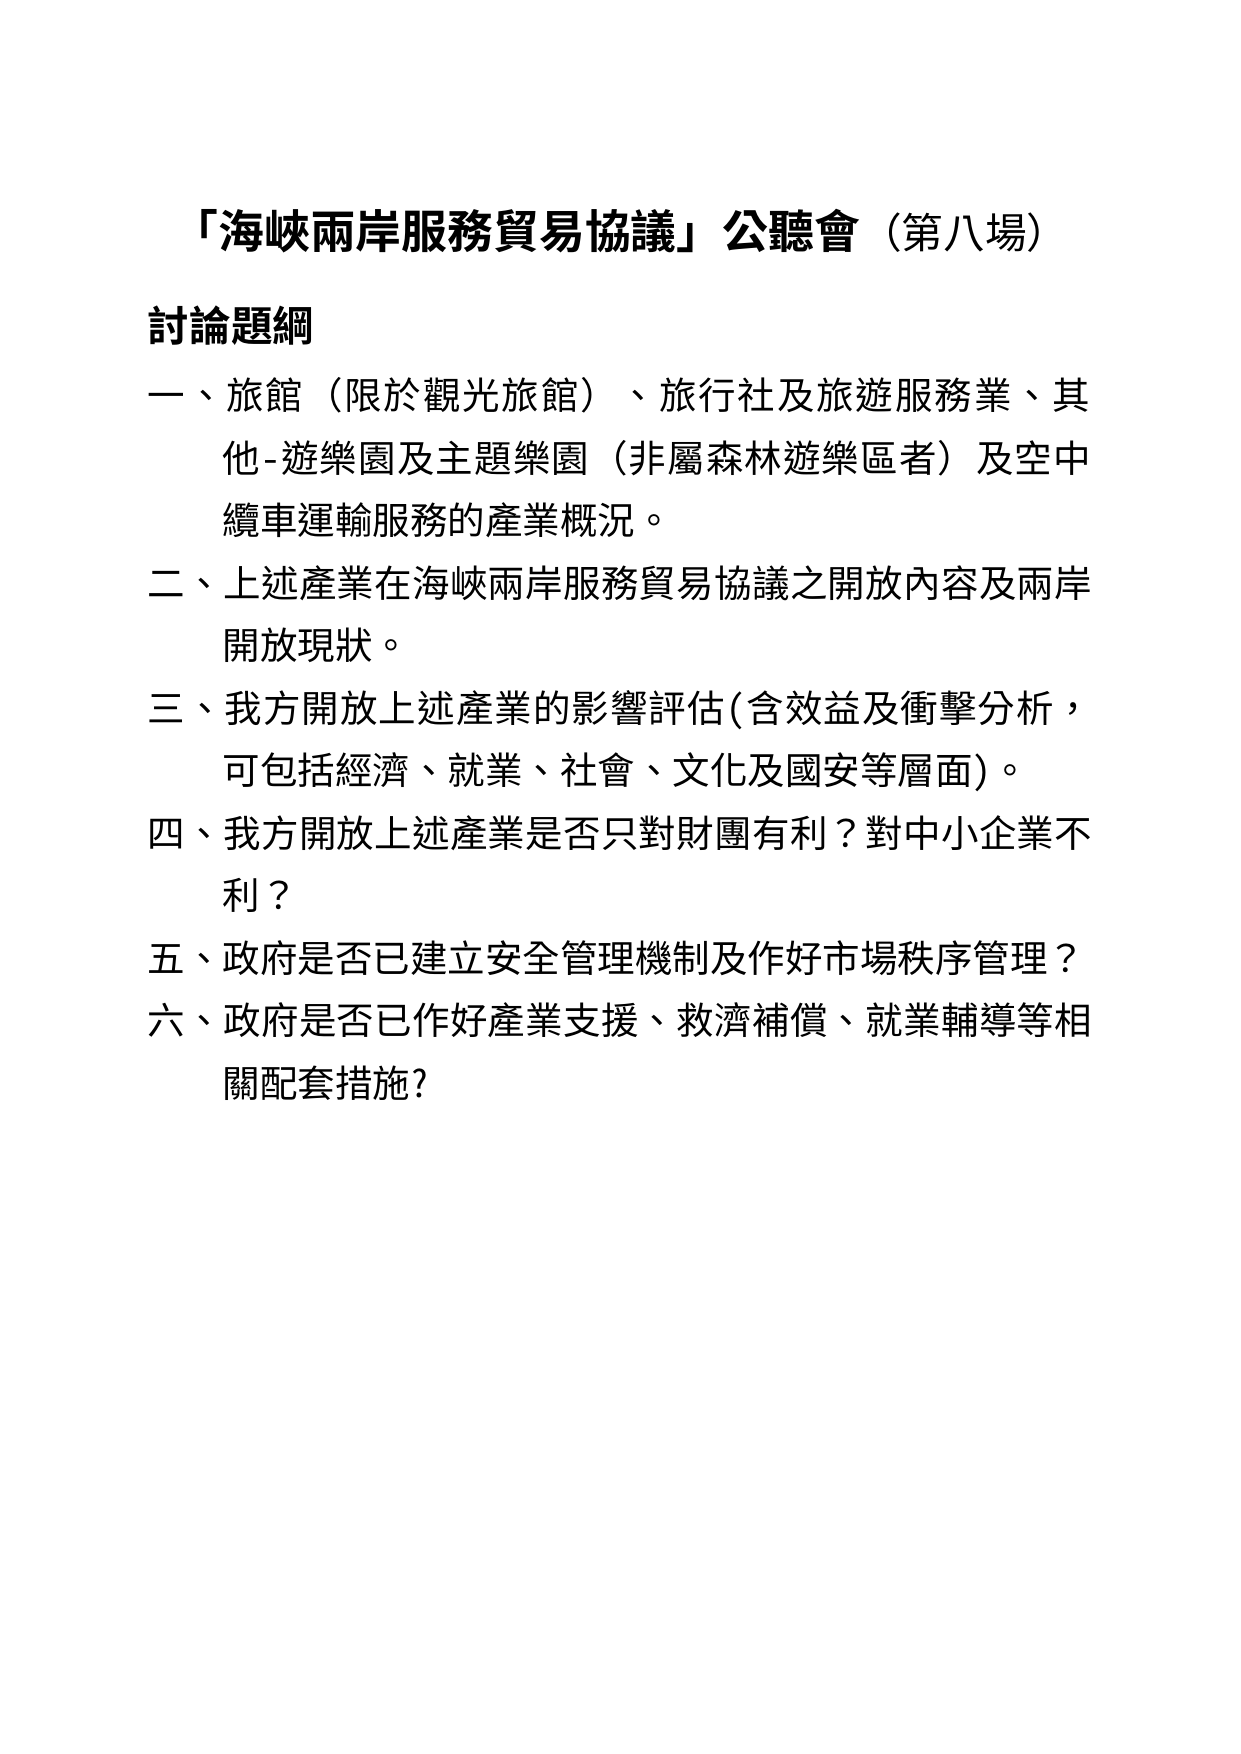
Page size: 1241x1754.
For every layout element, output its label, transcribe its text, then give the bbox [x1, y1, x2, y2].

text 六、政府是否已作好產業支援、救濟補償、就業輔導等相關配套措施? [148, 977, 1093, 1102]
text 討論題綱 [148, 299, 1093, 352]
text 四、我方開放上述產業是否只對財團有利？對中小企業不利？ [148, 789, 1093, 914]
text 一、旅館（限於觀光旅館）、旅行社及旅遊服務業、其他-遊樂園及主題樂園（非屬森林遊樂區者）及空中纜車運輸服務的產業概況。 [148, 352, 1093, 539]
text 「海峽兩岸服務貿易協議」公聽會（第八場） [148, 196, 1093, 262]
text 五、政府是否已建立安全管理機制及作好市場秩序管理？ [148, 914, 1093, 977]
text 二、上述產業在海峽兩岸服務貿易協議之開放內容及兩岸開放現狀。 [148, 539, 1093, 664]
text 三、我方開放上述產業的影響評估(含效益及衝擊分析，可包括經濟、就業、社會、文化及國安等層面)。 [148, 664, 1093, 789]
